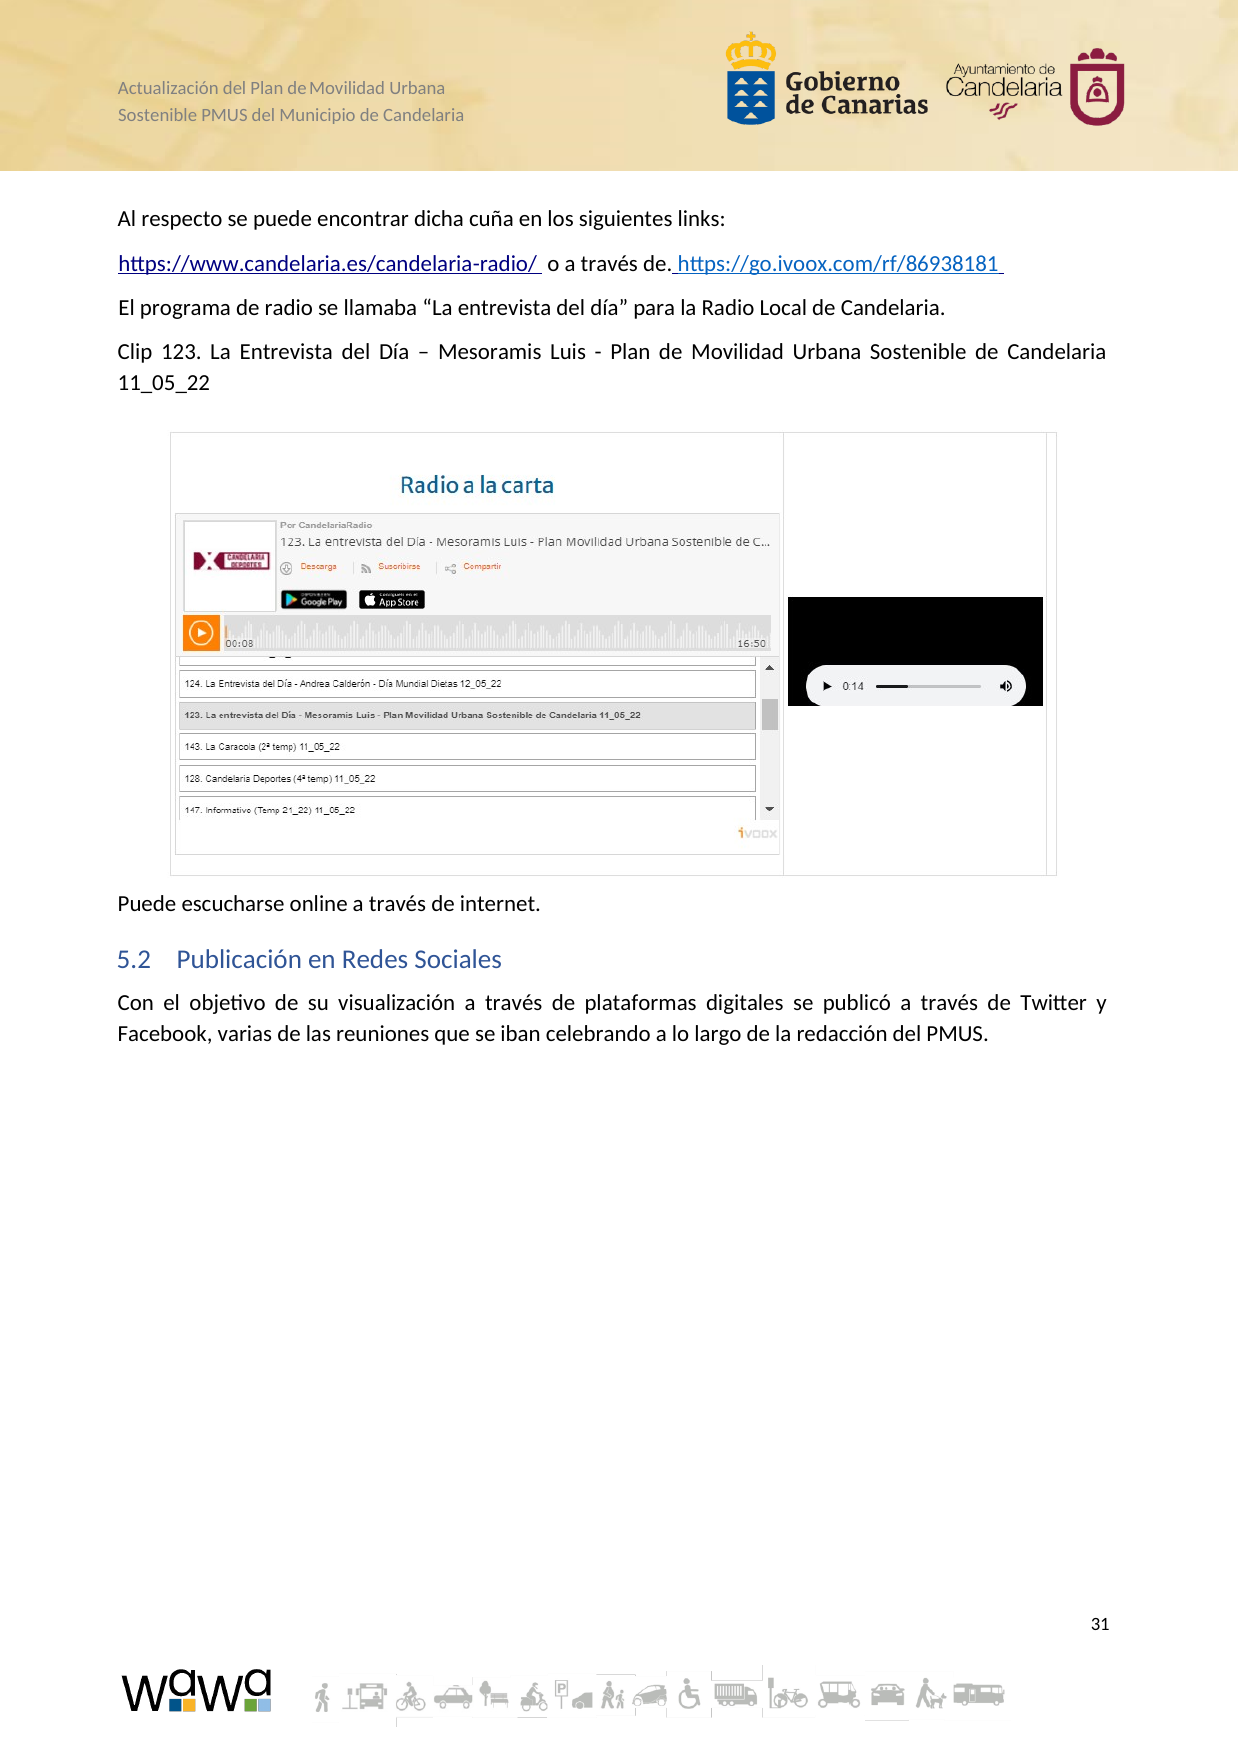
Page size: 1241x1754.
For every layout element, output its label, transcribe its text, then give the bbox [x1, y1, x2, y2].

subtitle Publicación en Redes Sociales [116, 942, 1114, 975]
text Clip 123. La Entrevista del Día – Mesoramis Luis - Plan de Movilidad Urbana Sostenible de Candelaria 11_05_22 [117, 337, 1108, 396]
text Puede escucharse online a través de internet. [117, 889, 1108, 917]
text Al respecto se puede encontrar dicha cuña en los siguientes links: [117, 204, 1108, 232]
text Con el objetivo de su visualización a través de plataformas digitales se publicó a través de Twitter y Facebook, varias de las reuniones que se iban celebrando a lo largo de la redacción del PMUS. [117, 988, 1108, 1047]
text https://www.candelaria.es/candelaria-radio/ o a través de. https://go.ivoox.com/rf/86938181 El programa de radio se llamaba “La entrevista del día” para la Radio Local de Candelaria. [118, 249, 1013, 321]
